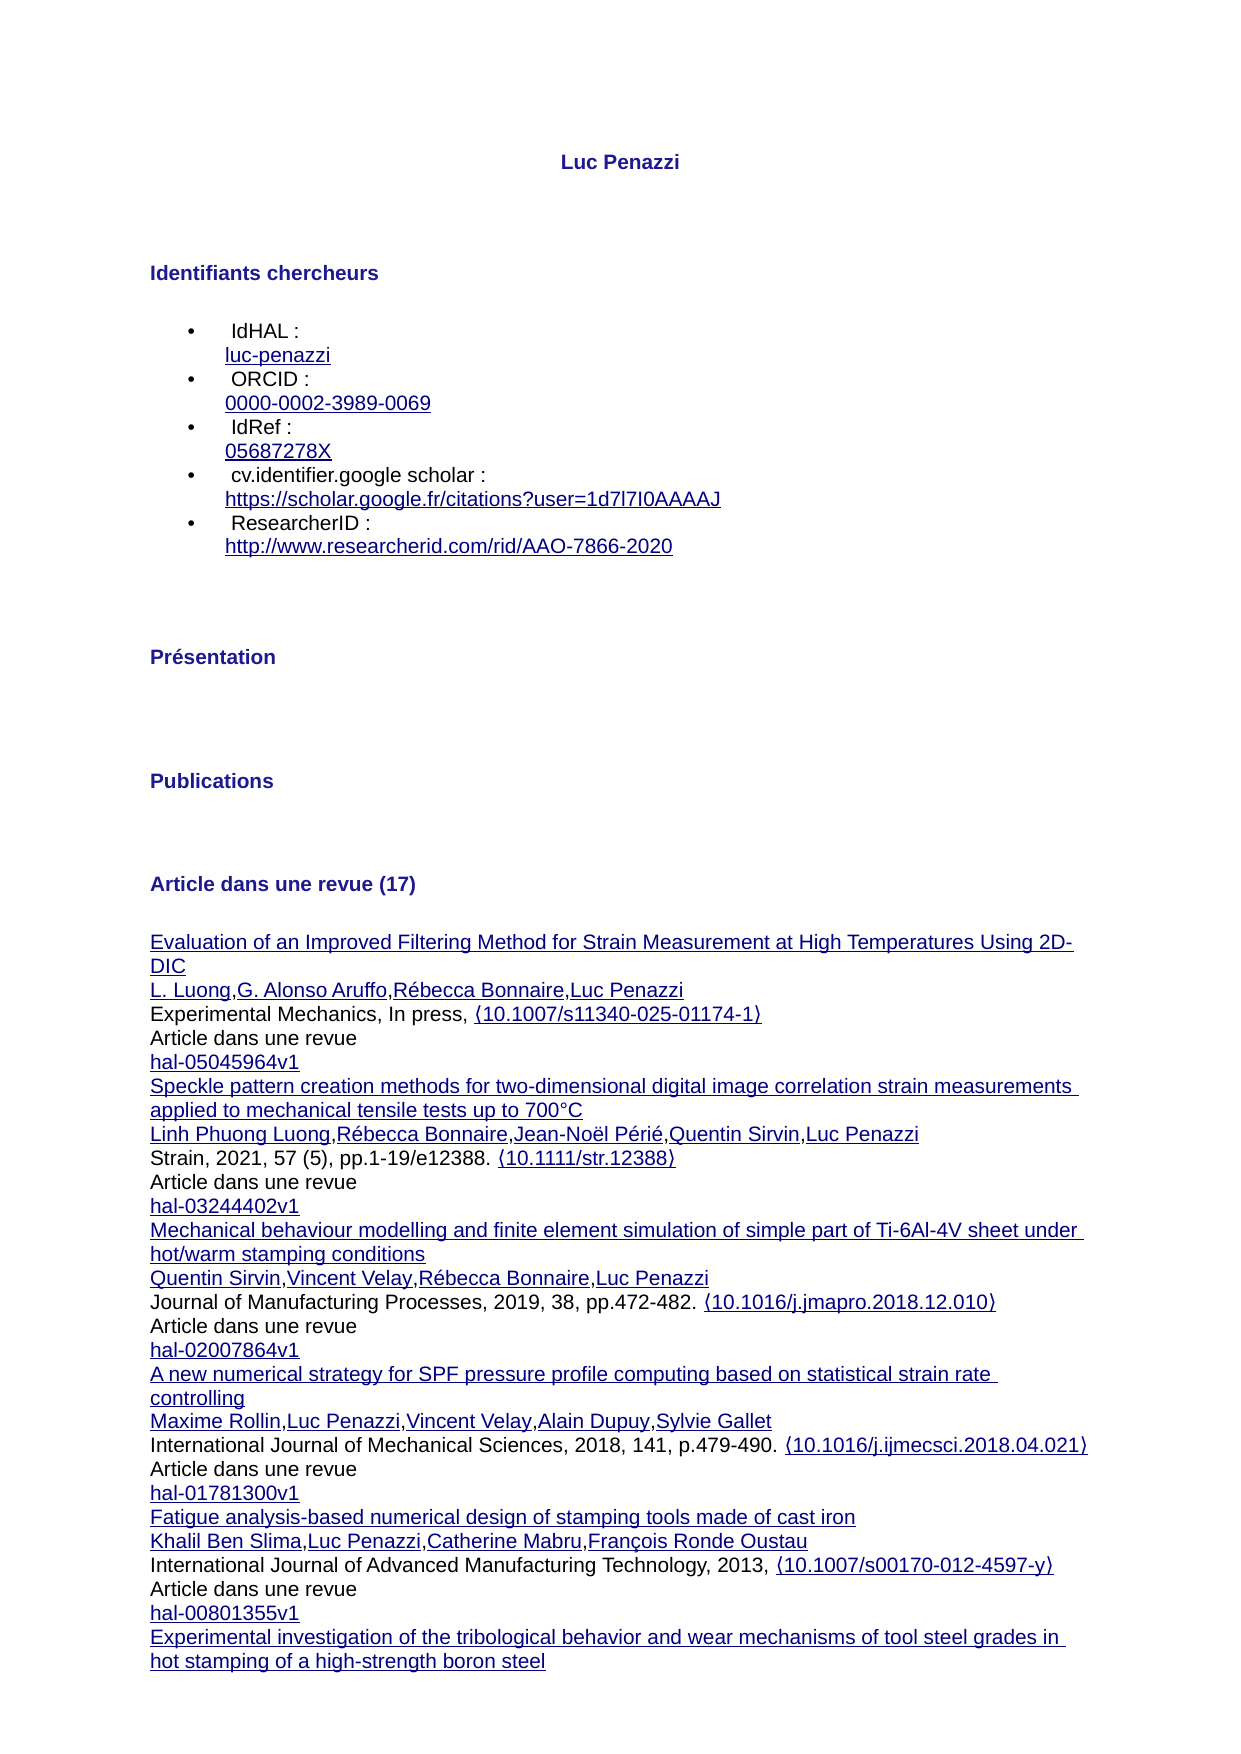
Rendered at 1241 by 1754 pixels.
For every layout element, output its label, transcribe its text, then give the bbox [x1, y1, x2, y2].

table_cell Experimental investigation of the tribological behavior and wear mechanisms of tool steel grades in hot stamping of a high-strength boron steel [150, 1625, 1090, 1673]
subtitle Article dans une revue (17) [150, 872, 1090, 896]
subtitle Luc Penazzi [150, 150, 1090, 174]
list https://scholar.google.fr/citations?user=1d7l7I0AAAAJ [187, 486, 1090, 510]
list cv.identifier.google scholar : [187, 462, 1090, 486]
table_cell Speckle pattern creation methods for two‐dimensional digital image correlation strain measurements applied to mechanical tensile tests up to 700°C Linh Phuong Luong,Rébecca Bonnaire,Jean-Noël Périé,Quentin Sirvin,Luc Penazzi Strain, 2021, 57 (5), pp.1-19/e12388. ⟨10.1111/str.12388⟩ Article dans une revue hal-03244402v1 [150, 1074, 1090, 1218]
subtitle Identifiants chercheurs [150, 260, 1090, 284]
subtitle Publications [150, 769, 1090, 793]
list IdRef : [187, 414, 1090, 438]
list ORCID : [187, 367, 1090, 391]
list ResearcherID : [187, 510, 1090, 534]
subtitle Présentation [150, 645, 1090, 669]
list 0000-0002-3989-0069 [187, 391, 1090, 414]
table_cell Fatigue analysis-based numerical design of stamping tools made of cast iron Khalil Ben Slima,Luc Penazzi,Catherine Mabru,François Ronde Oustau International Journal of Advanced Manufacturing Technology, 2013, ⟨10.1007/s00170-012-4597-y⟩ Article dans une revue hal-00801355v1 [150, 1505, 1090, 1625]
list luc-penazzi [187, 343, 1090, 367]
list http://www.researcherid.com/rid/AAO-7866-2020 [187, 534, 1090, 558]
table_header Evaluation of an Improved Filtering Method for Strain Measurement at High Temperatures Using 2D-DIC L. Luong,G. Alonso Aruffo,Rébecca Bonnaire,Luc Penazzi Experimental Mechanics, In press, ⟨10.1007/s11340-025-01174-1⟩ Article dans une revue hal-05045964v1 [150, 930, 1090, 1074]
table_cell Mechanical behaviour modelling and finite element simulation of simple part of Ti-6Al-4V sheet under hot/warm stamping conditions Quentin Sirvin,Vincent Velay,Rébecca Bonnaire,Luc Penazzi Journal of Manufacturing Processes, 2019, 38, pp.472-482. ⟨10.1016/j.jmapro.2018.12.010⟩ Article dans une revue hal-02007864v1 [150, 1218, 1090, 1361]
list IdHAL : [187, 319, 1090, 343]
table_cell A new numerical strategy for SPF pressure profile computing based on statistical strain rate controlling Maxime Rollin,Luc Penazzi,Vincent Velay,Alain Dupuy,Sylvie Gallet International Journal of Mechanical Sciences, 2018, 141, p.479-490. ⟨10.1016/j.ijmecsci.2018.04.021⟩ Article dans une revue hal-01781300v1 [150, 1361, 1090, 1505]
list 05687278X [187, 438, 1090, 462]
